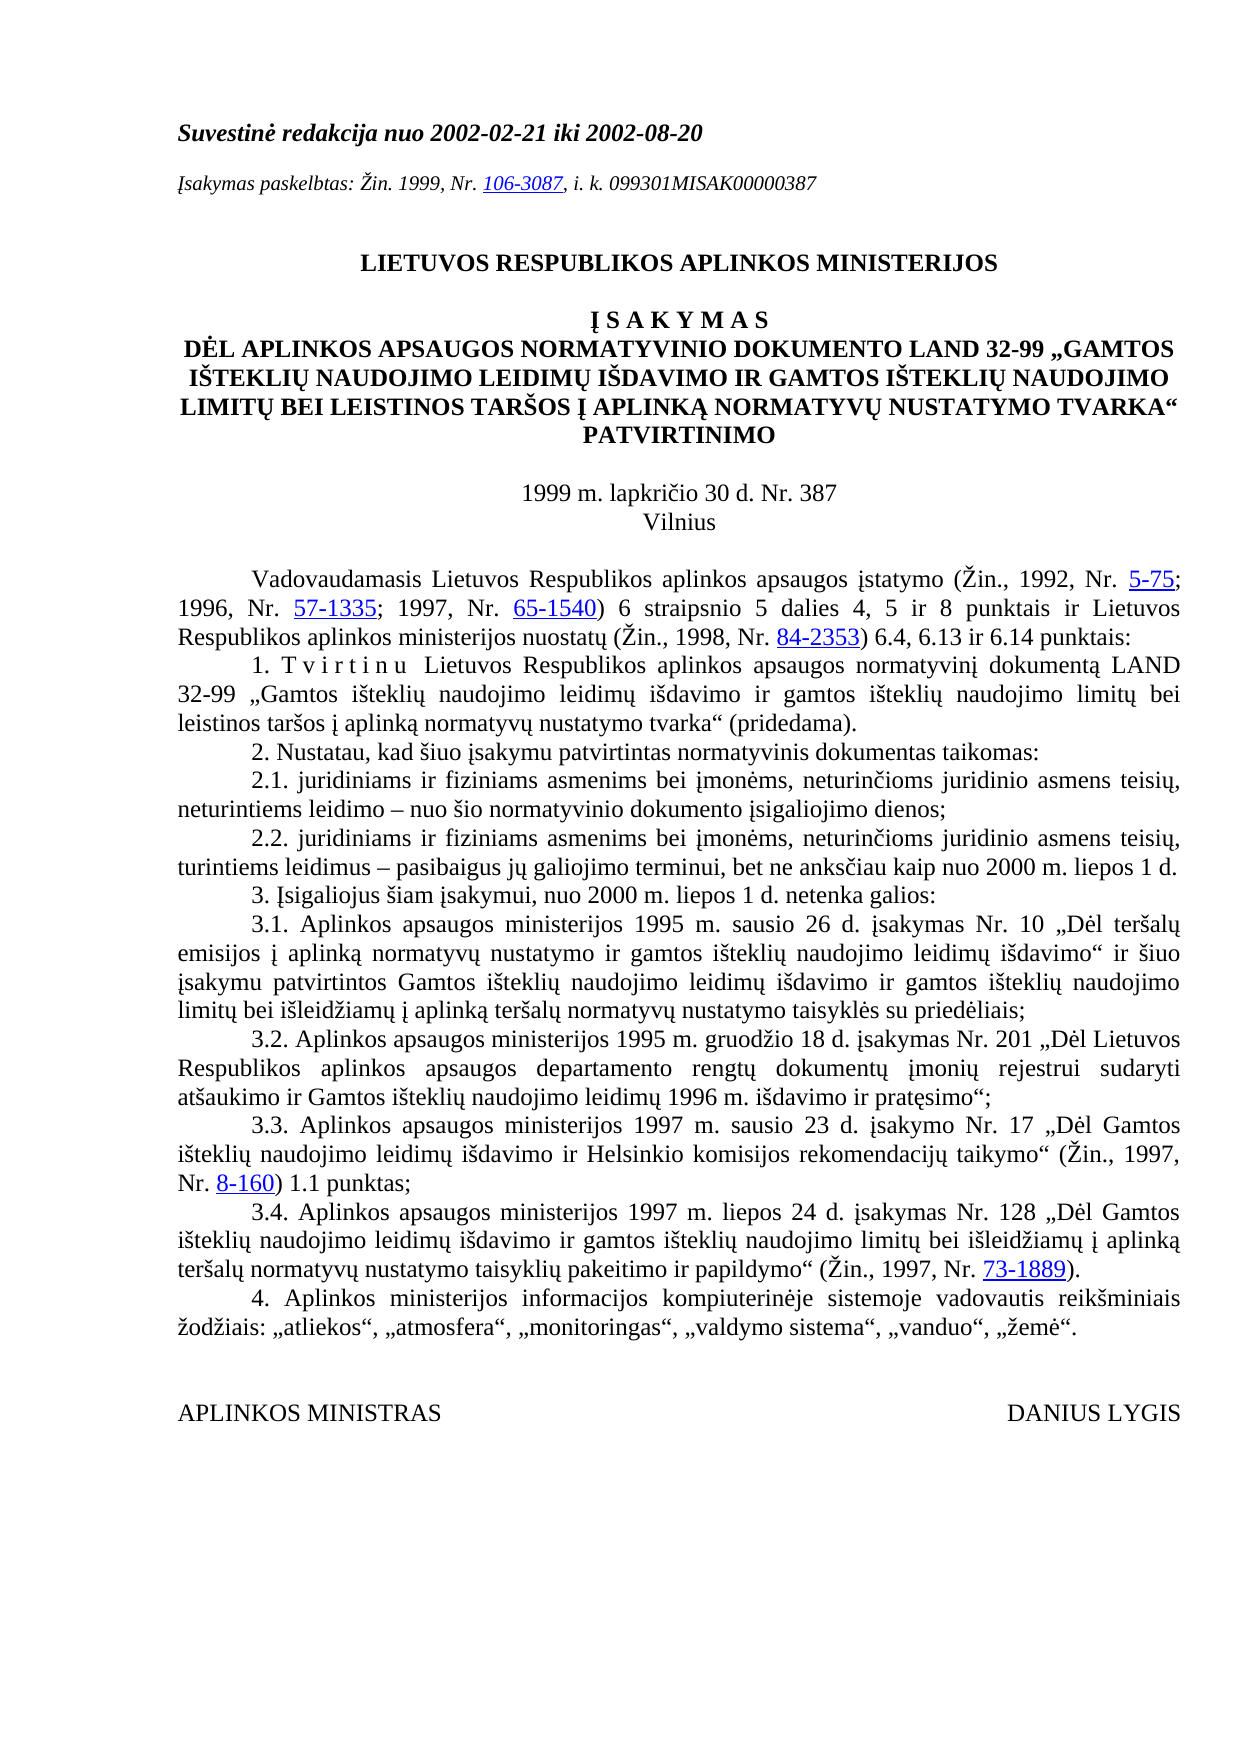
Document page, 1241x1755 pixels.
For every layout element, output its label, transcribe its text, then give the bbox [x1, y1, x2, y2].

text 4. Aplinkos ministerijos informacijos kompiuterinėje sistemoje vadovautis reikšminiais žodžiais: „atliekos“, „atmosfera“, „monitoringas“, „valdymo sistema“, „vanduo“, „žemė“. [177, 1283, 1181, 1340]
text Vilnius [177, 507, 1181, 535]
text Vadovaudamasis Lietuvos Respublikos aplinkos apsaugos įstatymo (Žin., 1992, Nr. 5-75; 1996, Nr. 57-1335; 1997, Nr. 65-1540) 6 straipsnio 5 dalies 4, 5 ir 8 punktais ir Lietuvos Respublikos aplinkos ministerijos nuostatų (Žin., 1998, Nr. 84-2353) 6.4, 6.13 ir 6.14 punktais: [177, 564, 1181, 650]
text 2.2. juridiniams ir fiziniams asmenims bei įmonėms, neturinčioms juridinio asmens teisių, turintiems leidimus – pasibaigus jų galiojimo terminui, bet ne anksčiau kaip nuo 2000 m. liepos 1 d. [177, 823, 1181, 880]
text 3. Įsigaliojus šiam įsakymui, nuo 2000 m. liepos 1 d. netenka galios: [177, 880, 1181, 909]
text APLINKOS MINISTRAS DANIUS LYGIS [177, 1398, 1181, 1427]
text 3.3. Aplinkos apsaugos ministerijos 1997 m. sausio 23 d. įsakymo Nr. 17 „Dėl Gamtos išteklių naudojimo leidimų išdavimo ir Helsinkio komisijos rekomendacijų taikymo“ (Žin., 1997, Nr. 8-160) 1.1 punktas; [177, 1110, 1181, 1197]
text 3.4. Aplinkos apsaugos ministerijos 1997 m. liepos 24 d. įsakymas Nr. 128 „Dėl Gamtos išteklių naudojimo leidimų išdavimo ir gamtos išteklių naudojimo limitų bei išleidžiamų į aplinką teršalų normatyvų nustatymo taisyklių pakeitimo ir papildymo“ (Žin., 1997, Nr. 73-1889). [177, 1197, 1181, 1283]
text Suvestinė redakcija nuo 2002-02-21 iki 2002-08-20 [177, 118, 1181, 147]
text DĖL APLINKOS APSAUGOS NORMATYVINIO DOKUMENTO LAND 32-99 „GAMTOS IŠTEKLIŲ NAUDOJIMO LEIDIMŲ IŠDAVIMO IR GAMTOS IŠTEKLIŲ NAUDOJIMO LIMITŲ BEI LEISTINOS TARŠOS Į APLINKĄ NORMATYVŲ NUSTATYMO TVARKA“ PATVIRTINIMO [177, 334, 1181, 449]
text LIETUVOS RESPUBLIKOS APLINKOS MINISTERIJOS [177, 248, 1181, 277]
text 2.1. juridiniams ir fiziniams asmenims bei įmonėms, neturinčioms juridinio asmens teisių, neturintiems leidimo – nuo šio normatyvinio dokumento įsigaliojimo dienos; [177, 765, 1181, 823]
text 3.2. Aplinkos apsaugos ministerijos 1995 m. gruodžio 18 d. įsakymas Nr. 201 „Dėl Lietuvos Respublikos aplinkos apsaugos departamento rengtų dokumentų įmonių rejestrui sudaryti atšaukimo ir Gamtos išteklių naudojimo leidimų 1996 m. išdavimo ir pratęsimo“; [177, 1024, 1181, 1110]
text 1. Tvirtinu Lietuvos Respublikos aplinkos apsaugos normatyvinį dokumentą LAND 32-99 „Gamtos išteklių naudojimo leidimų išdavimo ir gamtos išteklių naudojimo limitų bei leistinos taršos į aplinką normatyvų nustatymo tvarka“ (pridedama). [177, 650, 1181, 737]
text Įsakymas paskelbtas: Žin. 1999, Nr. 106-3087, i. k. 099301MISAK00000387 [177, 171, 1181, 195]
text 1999 m. lapkričio 30 d. Nr. 387 [177, 478, 1181, 507]
text 3.1. Aplinkos apsaugos ministerijos 1995 m. sausio 26 d. įsakymas Nr. 10 „Dėl teršalų emisijos į aplinką normatyvų nustatymo ir gamtos išteklių naudojimo leidimų išdavimo“ ir šiuo įsakymu patvirtintos Gamtos išteklių naudojimo leidimų išdavimo ir gamtos išteklių naudojimo limitų bei išleidžiamų į aplinką teršalų normatyvų nustatymo taisyklės su priedėliais; [177, 909, 1181, 1024]
text Į S A K Y M A S [177, 305, 1181, 334]
text 2. Nustatau, kad šiuo įsakymu patvirtintas normatyvinis dokumentas taikomas: [177, 737, 1181, 765]
